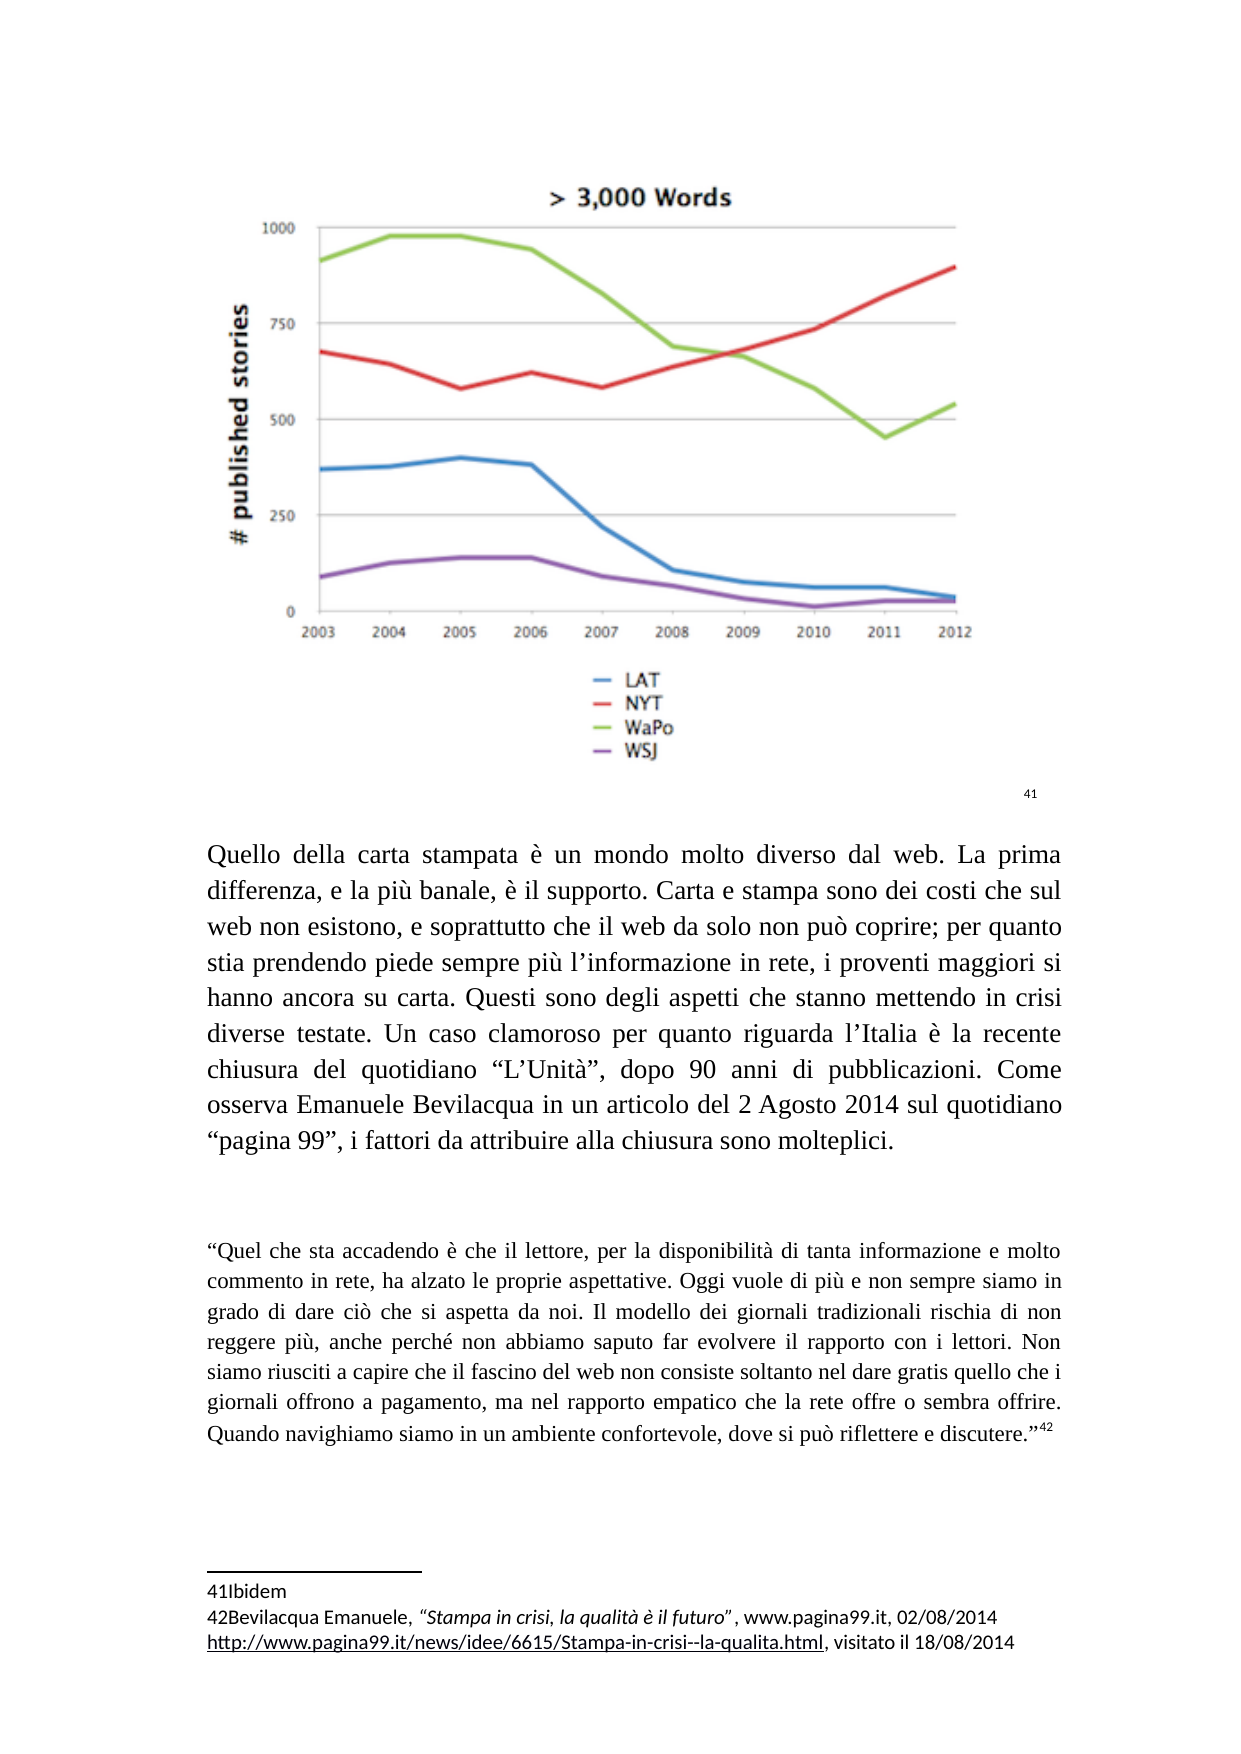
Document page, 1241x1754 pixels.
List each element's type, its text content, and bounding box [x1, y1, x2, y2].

text Quello della carta stampata è un mondo molto diverso dal web. La prima differenza, e la più banale, è il supporto. Carta e stampa sono dei costi che sul web non esistono, e soprattutto che il web da solo non può coprire; per quanto stia prendendo piede sempre più l’informazione in rete, i proventi maggiori si hanno ancora su carta. Questi sono degli aspetti che stanno mettendo in crisi diverse testate. Un caso clamoroso per quanto riguarda l’Italia è la recente chiusura del quotidiano “L’Unità”, dopo 90 anni di pubblicazioni. Come osserva Emanuele Bevilacqua in un articolo del 2 Agosto 2014 sul quotidiano “pagina 99”, i fattori da attribuire alla chiusura sono molteplici. [207, 838, 1063, 1155]
text http://www.pagina99.it/news/idee/6615/Stampa-in-crisi--la-qualita.html, visitato il 18/08/2014 [207, 1629, 1063, 1655]
text Ibidem [207, 1578, 1063, 1604]
picture [206, 177, 1024, 808]
text Bevilacqua Emanuele, “Stampa in crisi, la qualità è il futuro”, www.pagina99.it, 02/08/2014 [207, 1604, 1063, 1629]
text “Quel che sta accadendo è che il lettore, per la disponibilità di tanta informazione e molto commento in rete, ha alzato le proprie aspettative. Oggi vuole di più e non sempre siamo in grado di dare ciò che si aspetta da noi. Il modello dei giornali tradizionali rischia di non reggere più, anche perché non abbiamo saputo far evolvere il rapporto con i lettori. Non siamo riusciti a capire che il fascino del web non consiste soltanto nel dare gratis quello che i giornali offrono a pagamento, ma nel rapporto empatico che la rete offre o sembra offrire. Quando navighiamo siamo in un ambiente confortevole, dove si può riflettere e discutere.” [207, 1237, 1063, 1447]
